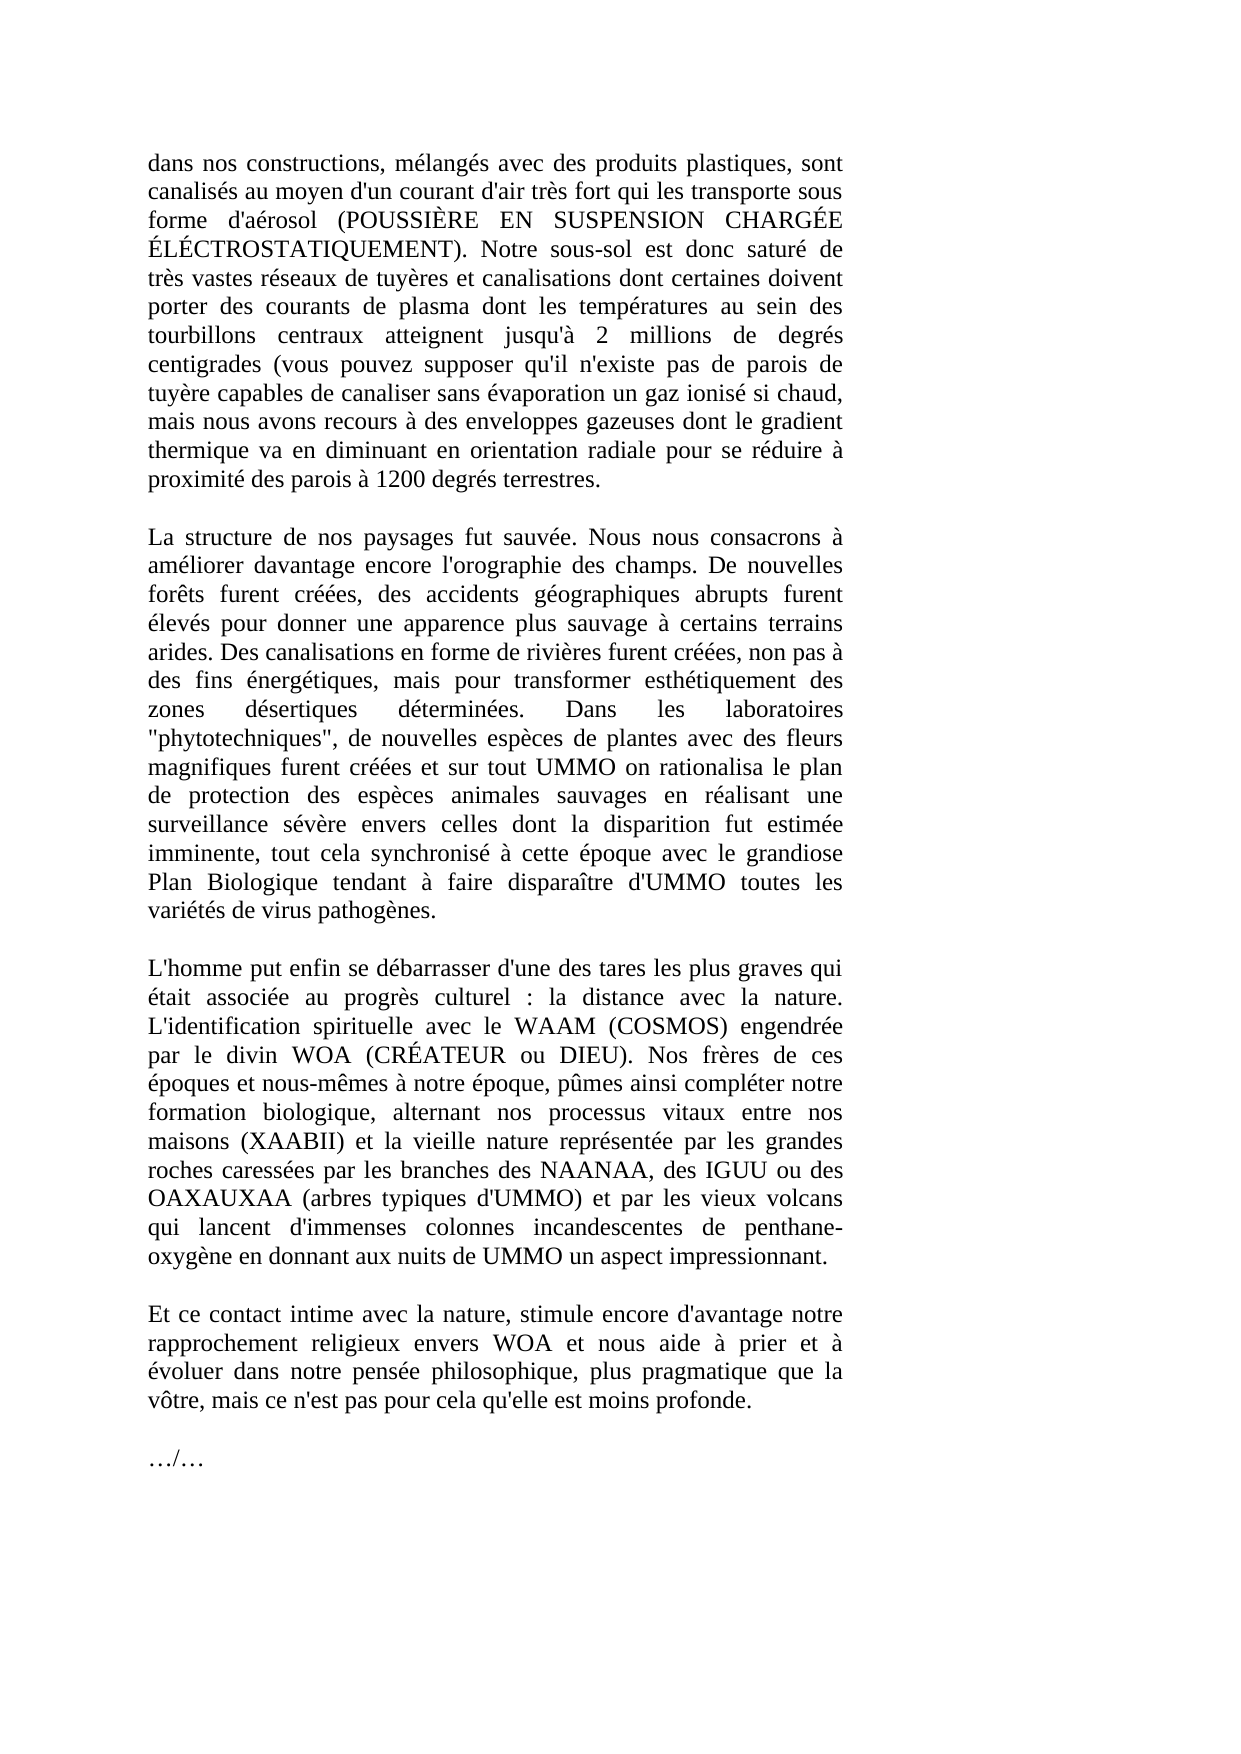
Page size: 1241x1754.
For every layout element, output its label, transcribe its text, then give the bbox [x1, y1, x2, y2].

text La structure de nos paysages fut sauvée. Nous nous consacrons à améliorer davantage encore l'orographie des champs. De nouvelles forêts furent créées, des accidents géographiques abrupts furent élevés pour donner une apparence plus sauvage à certains terrains arides. Des canalisations en forme de rivières furent créées, non pas à des fins énergétiques, mais pour transformer esthétiquement des zones désertiques déterminées. Dans les laboratoires "phytotechniques", de nouvelles espèces de plantes avec des fleurs magnifiques furent créées et sur tout UMMO on rationalisa le plan de protection des espèces animales sauvages en réalisant une surveillance sévère envers celles dont la disparition fut estimée imminente, tout cela synchronisé à cette époque avec le grandiose Plan Biologique tendant à faire disparaître d'UMMO toutes les variétés de virus pathogènes. [148, 522, 844, 924]
text Et ce contact intime avec la nature, stimule encore d'avantage notre rapprochement religieux envers WOA et nous aide à prier et à évoluer dans notre pensée philosophique, plus pragmatique que la vôtre, mais ce n'est pas pour cela qu'elle est moins profonde. [148, 1299, 844, 1414]
text dans nos constructions, mélangés avec des produits plastiques, sont canalisés au moyen d'un courant d'air très fort qui les transporte sous forme d'aérosol (POUSSIÈRE EN SUSPENSION CHARGÉE ÉLÉCTROSTATIQUEMENT). Notre sous-sol est donc saturé de très vastes réseaux de tuyères et canalisations dont certaines doivent porter des courants de plasma dont les températures au sein des tourbillons centraux atteignent jusqu'à 2 millions de degrés centigrades (vous pouvez supposer qu'il n'existe pas de parois de tuyère capables de canaliser sans évaporation un gaz ionisé si chaud, mais nous avons recours à des enveloppes gazeuses dont le gradient thermique va en diminuant en orientation radiale pour se réduire à proximité des parois à 1200 degrés terrestres. [148, 148, 844, 493]
text L'homme put enfin se débarrasser d'une des tares les plus graves qui était associée au progrès culturel : la distance avec la nature. L'identification spirituelle avec le WAAM (COSMOS) engendrée par le divin WOA (CRÉATEUR ou DIEU). Nos frères de ces époques et nous-mêmes à notre époque, pûmes ainsi compléter notre formation biologique, alternant nos processus vitaux entre nos maisons (XAABII) et la vieille nature représentée par les grandes roches caressées par les branches des NAANAA, des IGUU ou des OAXAUXAA (arbres typiques d'UMMO) et par les vieux volcans qui lancent d'immenses colonnes incandescentes de penthane-oxygène en donnant aux nuits de UMMO un aspect impressionnant. [148, 953, 844, 1270]
text …/… [148, 1443, 844, 1472]
